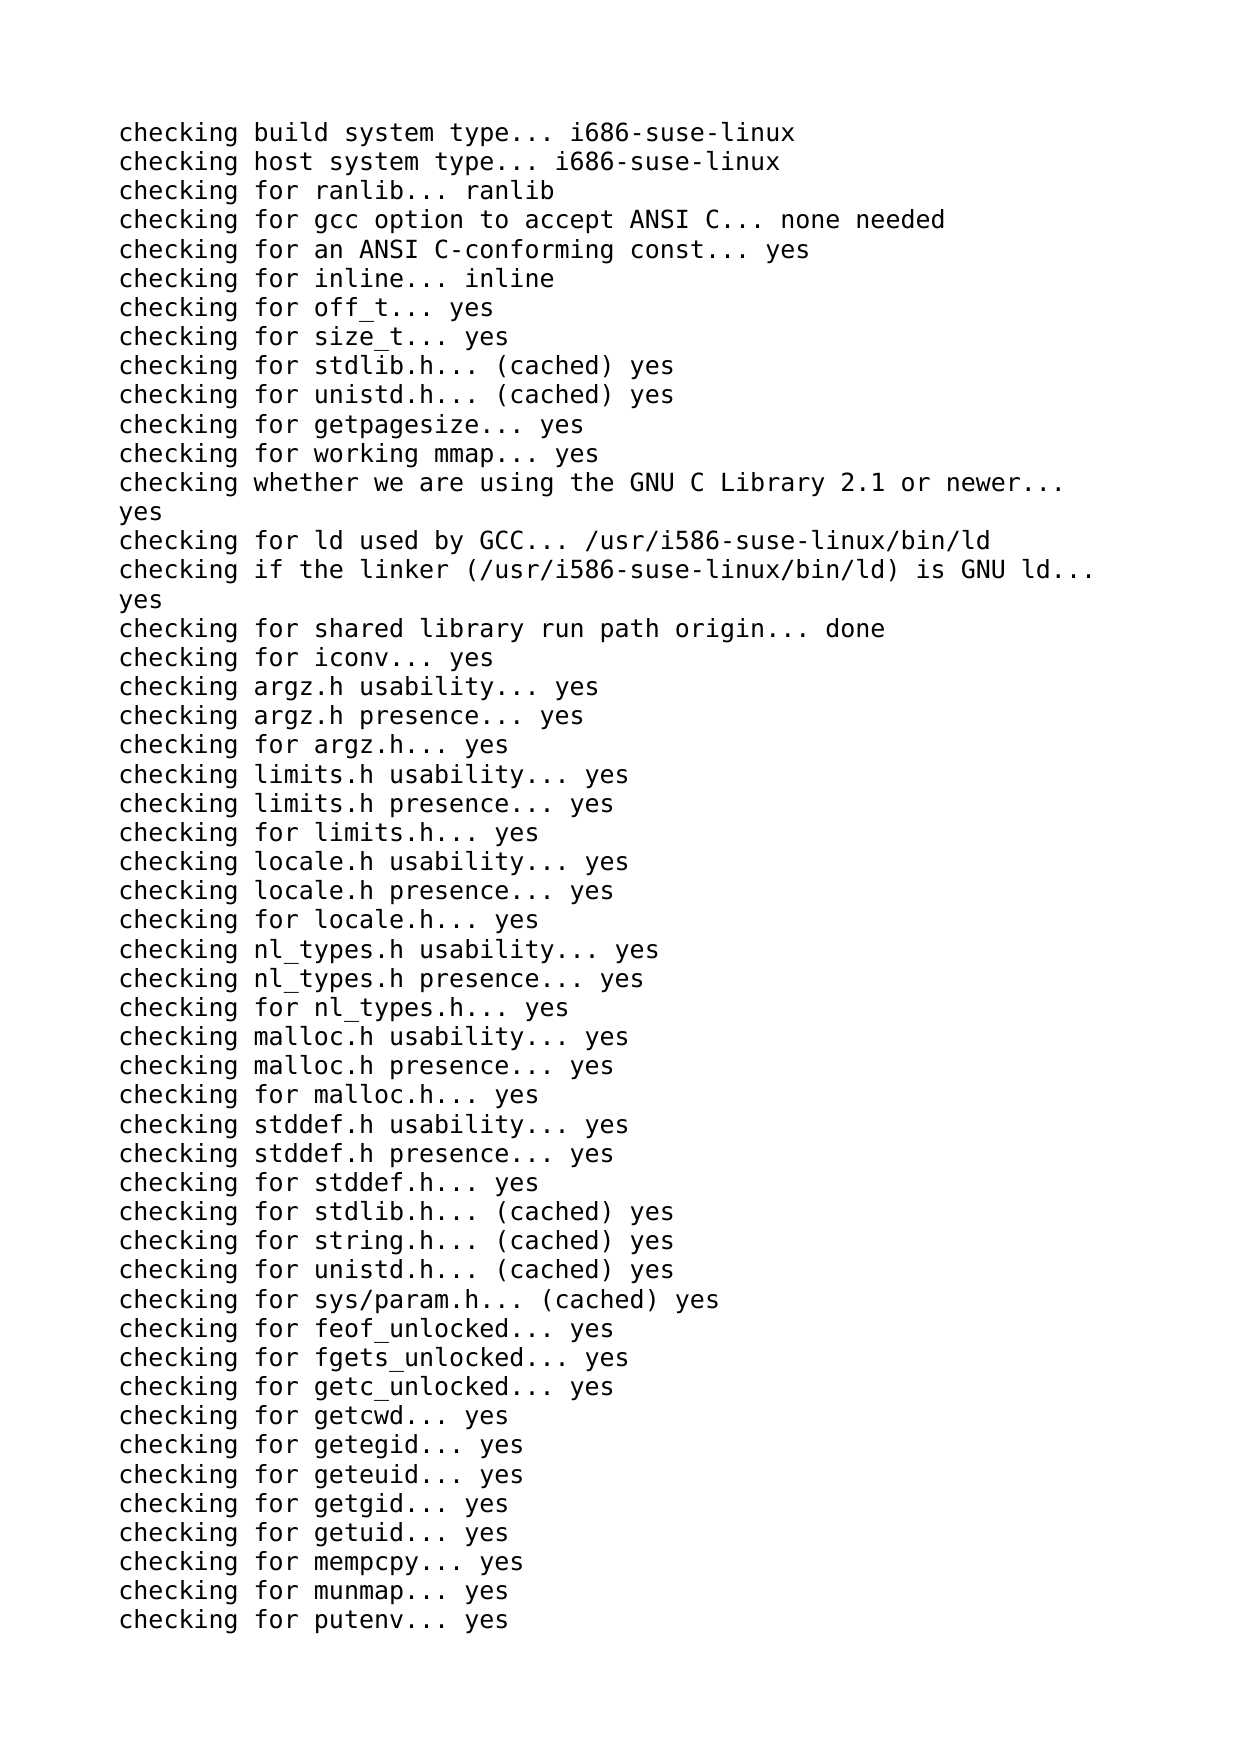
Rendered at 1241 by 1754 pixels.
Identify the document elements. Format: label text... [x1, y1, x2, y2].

text checking build system type... i686-suse-linux checking host system type... i686-suse-linux checking for ranlib... ranlib checking for gcc option to accept ANSI C... none needed checking for an ANSI C-conforming const... yes checking for inline... inline checking for off_t... yes checking for size_t... yes checking for stdlib.h... (cached) yes checking for unistd.h... (cached) yes checking for getpagesize... yes checking for working mmap... yes checking whether we are using the GNU C Library 2.1 or newer... yes checking for ld used by GCC... /usr/i586-suse-linux/bin/ld checking if the linker (/usr/i586-suse-linux/bin/ld) is GNU ld... yes checking for shared library run path origin... done checking for iconv... yes checking argz.h usability... yes checking argz.h presence... yes checking for argz.h... yes checking limits.h usability... yes checking limits.h presence... yes checking for limits.h... yes checking locale.h usability... yes checking locale.h presence... yes checking for locale.h... yes checking nl_types.h usability... yes checking nl_types.h presence... yes checking for nl_types.h... yes checking malloc.h usability... yes checking malloc.h presence... yes checking for malloc.h... yes checking stddef.h usability... yes checking stddef.h presence... yes checking for stddef.h... yes checking for stdlib.h... (cached) yes checking for string.h... (cached) yes checking for unistd.h... (cached) yes checking for sys/param.h... (cached) yes checking for feof_unlocked... yes checking for fgets_unlocked... yes checking for getc_unlocked... yes checking for getcwd... yes checking for getegid... yes checking for geteuid... yes checking for getgid... yes checking for getuid... yes checking for mempcpy... yes checking for munmap... yes checking for putenv... yes [118, 118, 1122, 1635]
